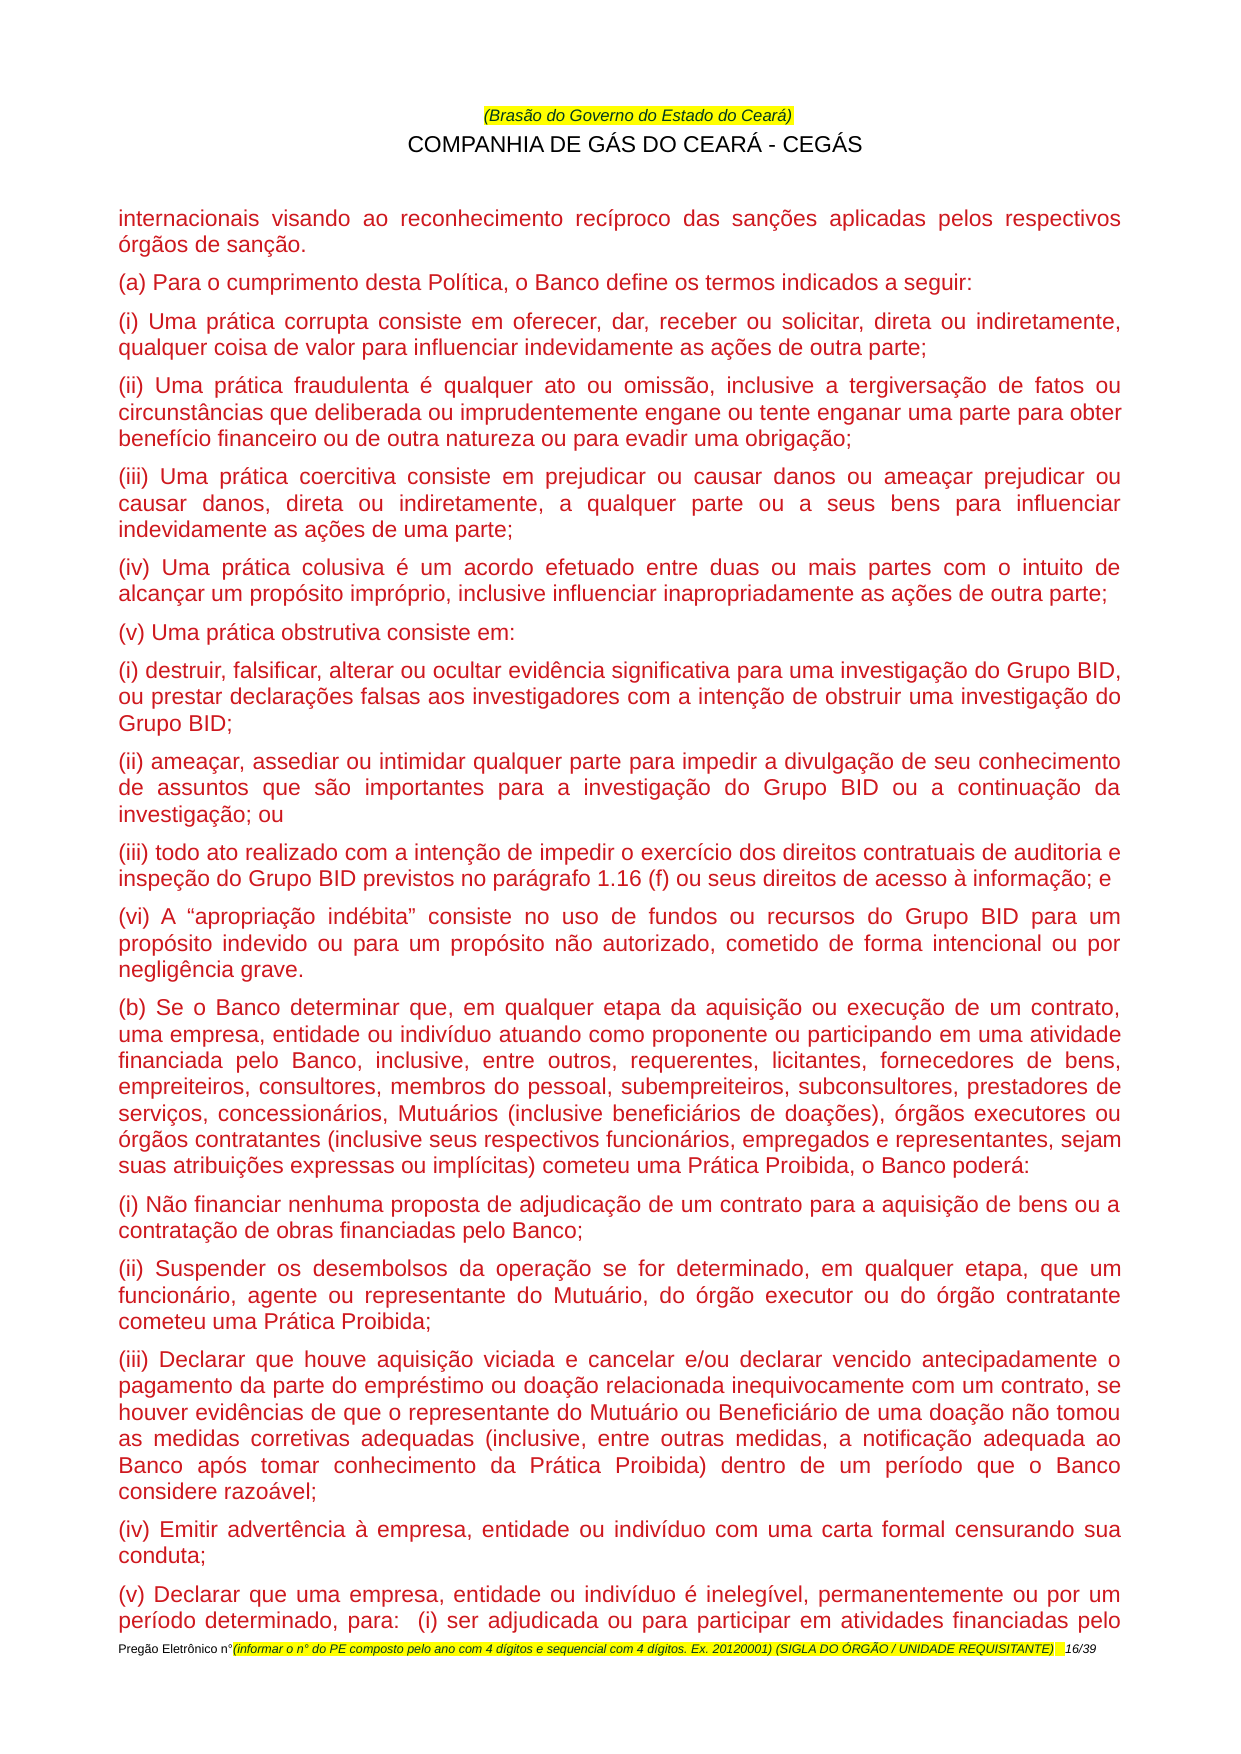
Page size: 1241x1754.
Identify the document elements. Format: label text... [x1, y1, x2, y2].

text (i) Não financiar nenhuma proposta de adjudicação de um contrato para a aquisição de bens ou a contratação de obras financiadas pelo Banco; [118, 1191, 1122, 1243]
text (iii) Uma prática coercitiva consiste em prejudicar ou causar danos ou ameaçar prejudicar ou causar danos, direta ou indiretamente, a qualquer parte ou a seus bens para influenciar indevidamente as ações de uma parte; [118, 463, 1122, 542]
text (v) Declarar que uma empresa, entidade ou indivíduo é inelegível, permanentemente ou por um período determinado, para: (i) ser adjudicada ou para participar em atividades financiadas pelo [118, 1581, 1122, 1633]
text (vi) A “apropriação indébita” consiste no uso de fundos ou recursos do Grupo BID para um propósito indevido ou para um propósito não autorizado, cometido de forma intencional ou por negligência grave. [118, 903, 1122, 982]
text (b) Se o Banco determinar que, em qualquer etapa da aquisição ou execução de um contrato, uma empresa, entidade ou indivíduo atuando como proponente ou participando em uma atividade financiada pelo Banco, inclusive, entre outros, requerentes, licitantes, fornecedores de bens, empreiteiros, consultores, membros do pessoal, subempreiteiros, subconsultores, prestadores de serviços, concessionários, Mutuários (inclusive beneficiários de doações), órgãos executores ou órgãos contratantes (inclusive seus respectivos funcionários, empregados e representantes, sejam suas atribuições expressas ou implícitas) cometeu uma Prática Proibida, o Banco poderá: [118, 994, 1122, 1179]
text (v) Uma prática obstrutiva consiste em: [118, 619, 1122, 645]
text internacionais visando ao reconhecimento recíproco das sanções aplicadas pelos respectivos órgãos de sanção. [118, 205, 1122, 257]
text (ii) Suspender os desembolsos da operação se for determinado, em qualquer etapa, que um funcionário, agente ou representante do Mutuário, do órgão executor ou do órgão contratante cometeu uma Prática Proibida; [118, 1255, 1122, 1334]
text (ii) ameaçar, assediar ou intimidar qualquer parte para impedir a divulgação de seu conhecimento de assuntos que são importantes para a investigação do Grupo BID ou a continuação da investigação; ou [118, 748, 1122, 827]
text (i) Uma prática corrupta consiste em oferecer, dar, receber ou solicitar, direta ou indiretamente, qualquer coisa de valor para influenciar indevidamente as ações de outra parte; [118, 308, 1122, 360]
text (iii) todo ato realizado com a intenção de impedir o exercício dos direitos contratuais de auditoria e inspeção do Grupo BID previstos no parágrafo 1.16 (f) ou seus direitos de acesso à informação; e [118, 839, 1122, 891]
text (a) Para o cumprimento desta Política, o Banco define os termos indicados a seguir: [118, 269, 1122, 296]
text (i) destruir, falsificar, alterar ou ocultar evidência significativa para uma investigação do Grupo BID, ou prestar declarações falsas aos investigadores com a intenção de obstruir uma investigação do Grupo BID; [118, 657, 1122, 736]
text (iv) Emitir advertência à empresa, entidade ou indivíduo com uma carta formal censurando sua conduta; [118, 1516, 1122, 1569]
text (iii) Declarar que houve aquisição viciada e cancelar e/ou declarar vencido antecipadamente o pagamento da parte do empréstimo ou doação relacionada inequivocamente com um contrato, se houver evidências de que o representante do Mutuário ou Beneficiário de uma doação não tomou as medidas corretivas adequadas (inclusive, entre outras medidas, a notificação adequada ao Banco após tomar conhecimento da Prática Proibida) dentro de um período que o Banco considere razoável; [118, 1346, 1122, 1504]
text (iv) Uma prática colusiva é um acordo efetuado entre duas ou mais partes com o intuito de alcançar um propósito impróprio, inclusive influenciar inapropriadamente as ações de outra parte; [118, 554, 1122, 607]
text (ii) Uma prática fraudulenta é qualquer ato ou omissão, inclusive a tergiversação de fatos ou circunstâncias que deliberada ou imprudentemente engane ou tente enganar uma parte para obter benefício financeiro ou de outra natureza ou para evadir uma obrigação; [118, 372, 1122, 451]
